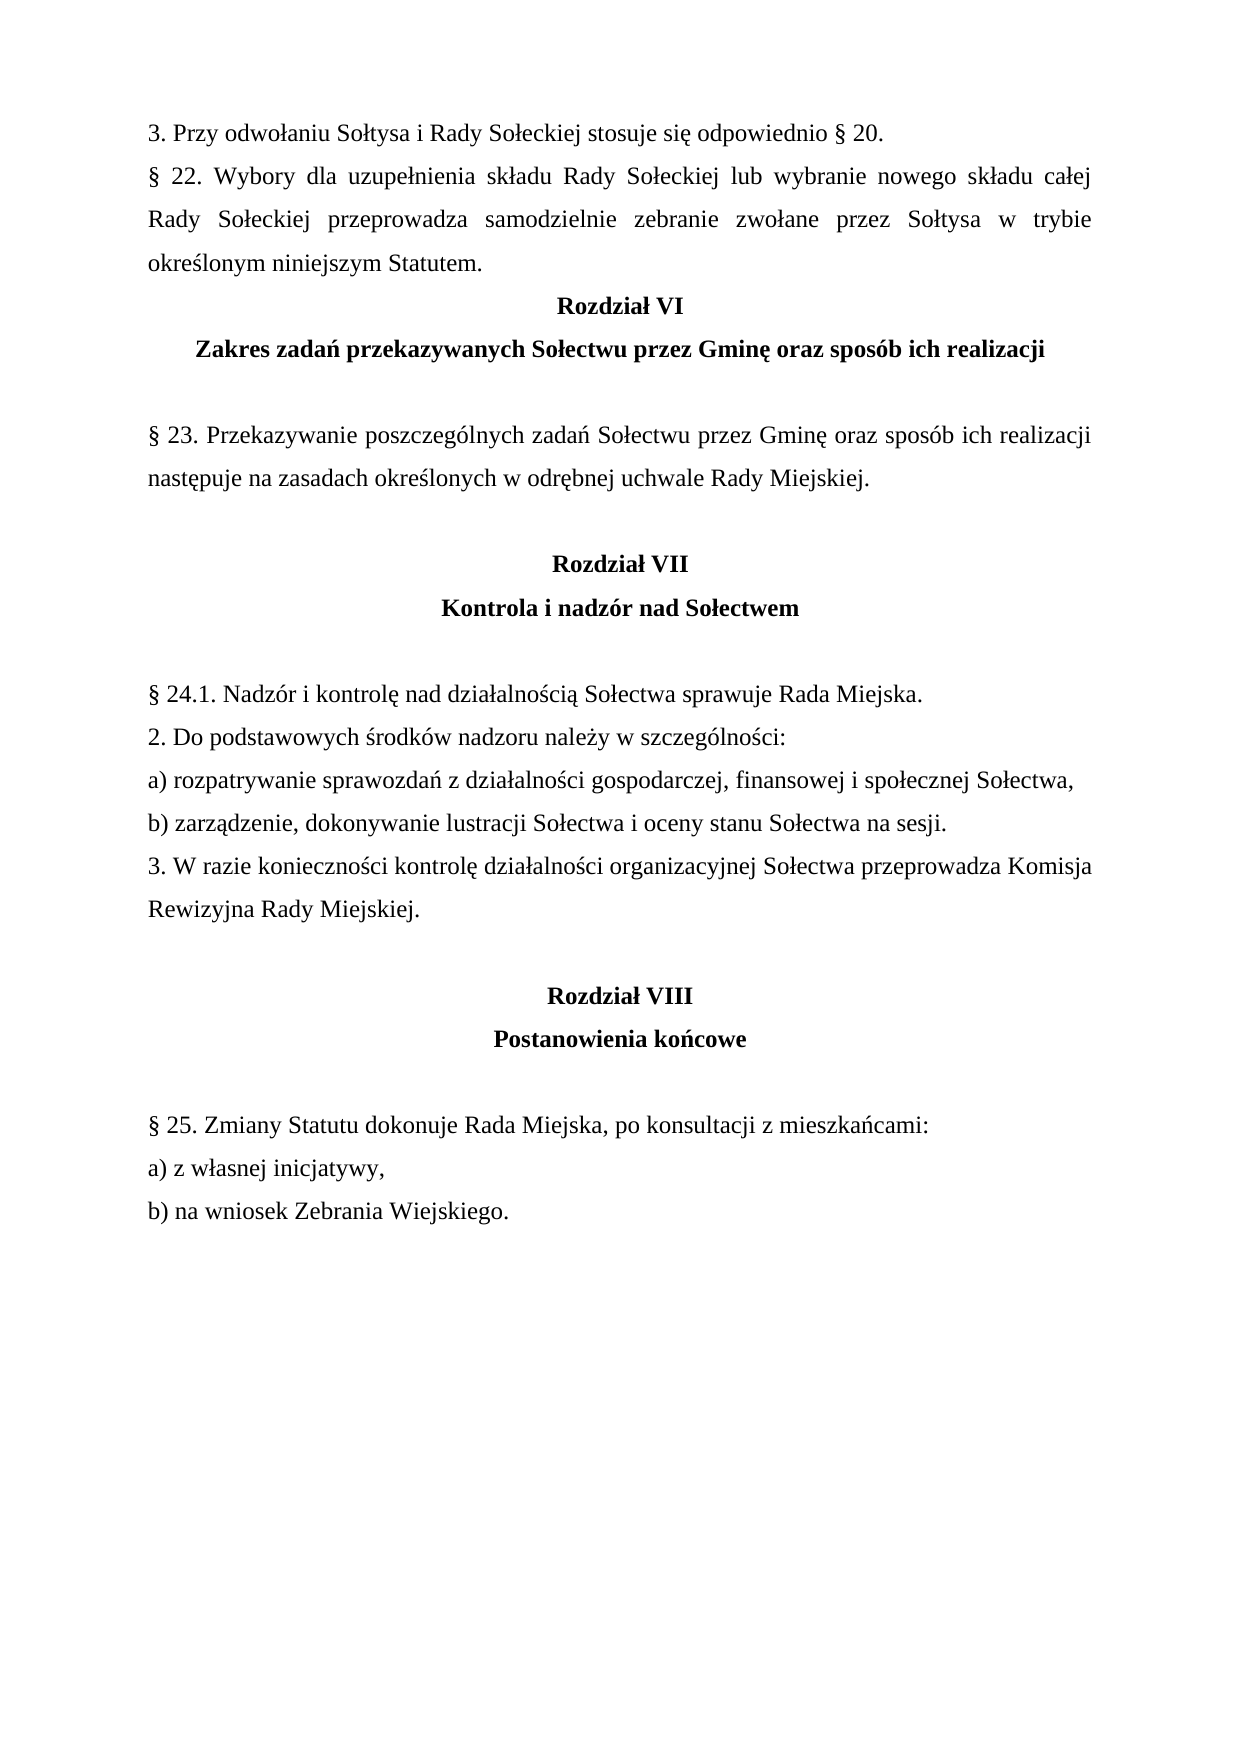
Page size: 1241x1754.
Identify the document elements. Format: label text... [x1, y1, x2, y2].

text § 22. Wybory dla uzupełnienia składu Rady Sołeckiej lub wybranie nowego składu całej Rady Sołeckiej przeprowadza samodzielnie zebranie zwołane przez Sołtysa w trybie określonym niniejszym Statutem. [148, 161, 1093, 276]
text § 23. Przekazywanie poszczególnych zadań Sołectwu przez Gminę oraz sposób ich realizacji następuje na zasadach określonych w odrębnej uchwale Rady Miejskiej. [148, 420, 1093, 492]
text 2. Do podstawowych środków nadzoru należy w szczególności: [148, 722, 1093, 751]
text Rozdział VIII [148, 981, 1093, 1009]
text a) z własnej inicjatywy, [148, 1153, 1093, 1182]
text 3. W razie konieczności kontrolę działalności organizacyjnej Sołectwa przeprowadza Komisja Rewizyjna Rady Miejskiej. [148, 851, 1093, 923]
text § 25. Zmiany Statutu dokonuje Rada Miejska, po konsultacji z mieszkańcami: [148, 1110, 1093, 1139]
text b) na wniosek Zebrania Wiejskiego. [148, 1196, 1093, 1225]
text Kontrola i nadzór nad Sołectwem [148, 593, 1093, 621]
text a) rozpatrywanie sprawozdań z działalności gospodarczej, finansowej i społecznej Sołectwa, [148, 765, 1093, 794]
text 3. Przy odwołaniu Sołtysa i Rady Sołeckiej stosuje się odpowiednio § 20. [148, 118, 1093, 147]
text b) zarządzenie, dokonywanie lustracji Sołectwa i oceny stanu Sołectwa na sesji. [148, 808, 1093, 837]
text Postanowienia końcowe [148, 1024, 1093, 1053]
text § 24.1. Nadzór i kontrolę nad działalnością Sołectwa sprawuje Rada Miejska. [148, 679, 1093, 708]
text Zakres zadań przekazywanych Sołectwu przez Gminę oraz sposób ich realizacji [148, 334, 1093, 363]
text Rozdział VII [148, 549, 1093, 578]
text Rozdział VI [148, 291, 1093, 319]
